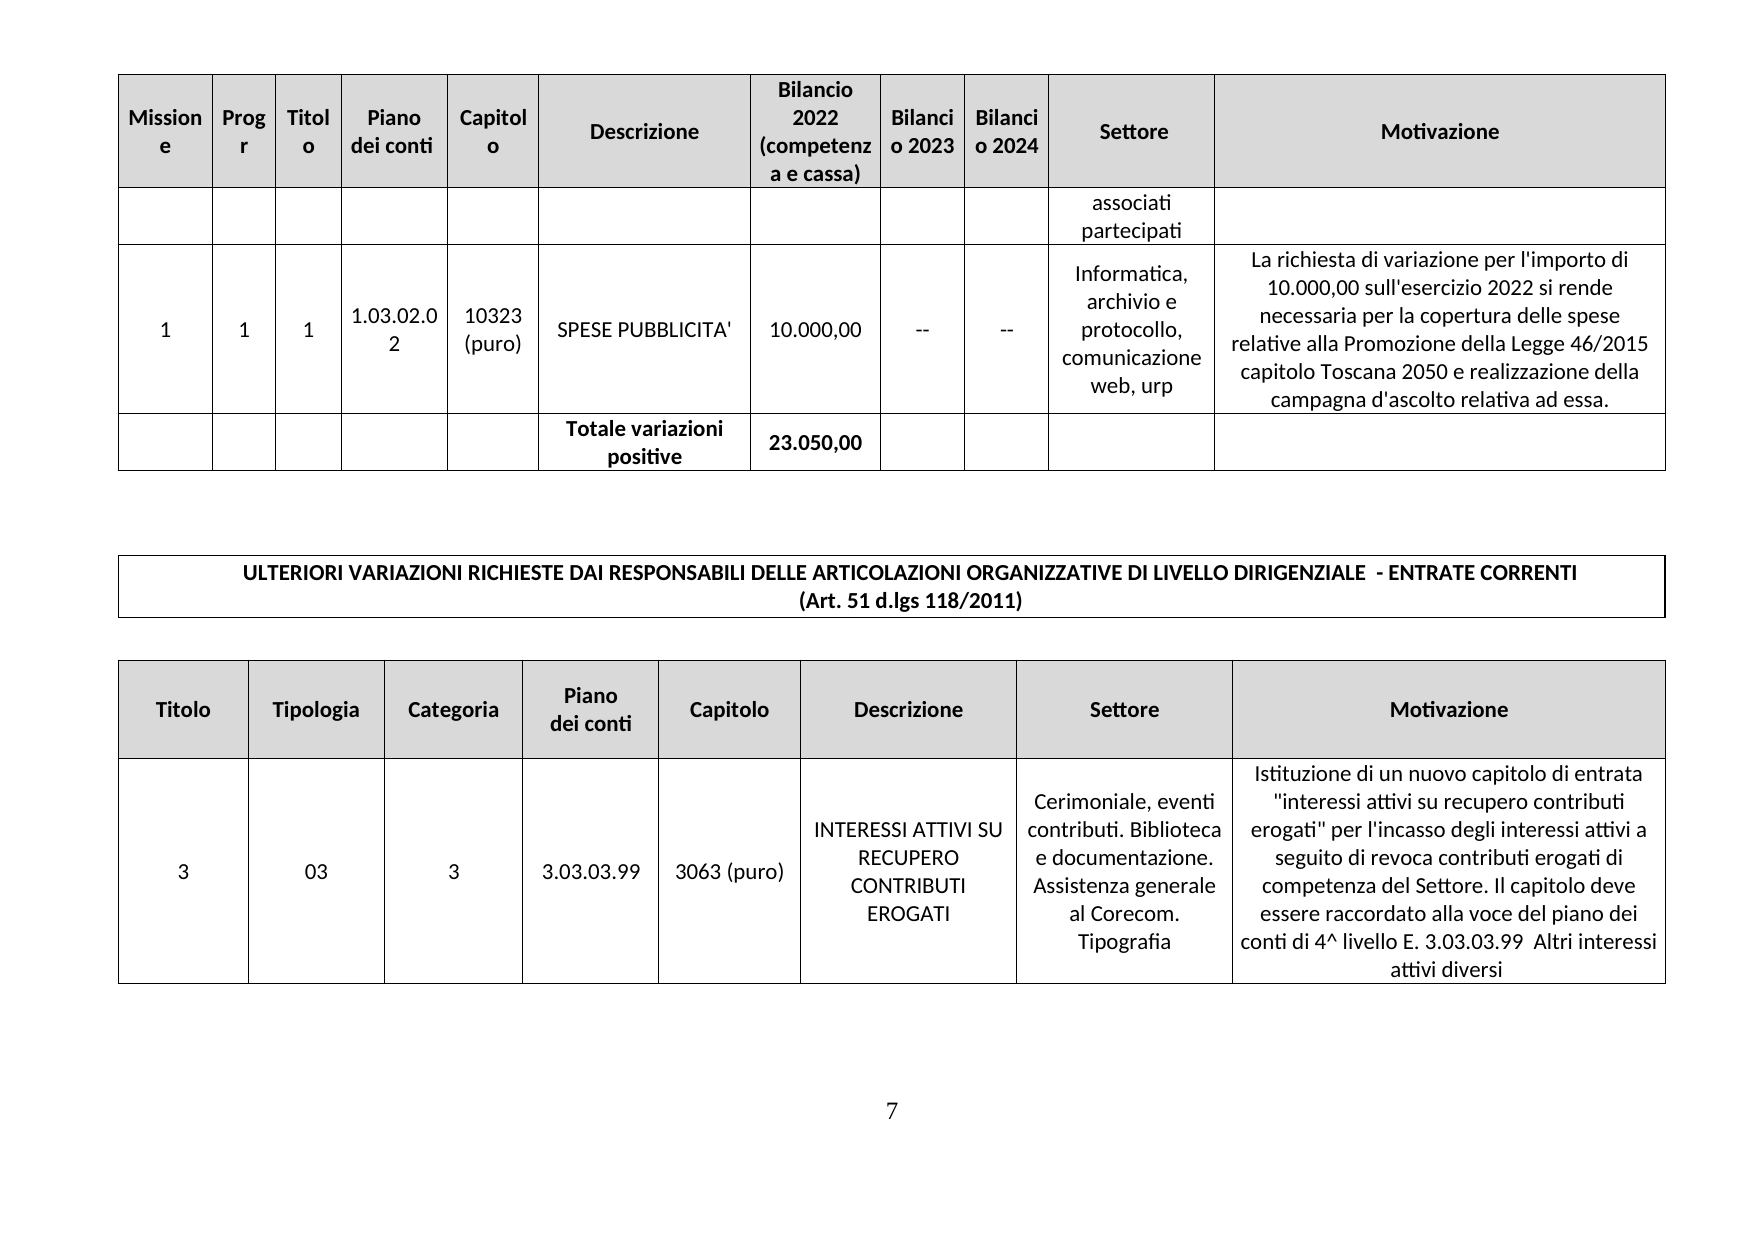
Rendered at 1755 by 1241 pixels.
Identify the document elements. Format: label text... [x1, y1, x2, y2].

table_cell 1 [213, 245, 275, 413]
table_cell Totale variazioni positive [539, 414, 750, 470]
table_cell [276, 414, 341, 470]
table_header Capitolo [659, 661, 800, 758]
table_cell 1 [119, 245, 212, 413]
table_cell INTERESSI ATTIVI SU RECUPERO CONTRIBUTI EROGATI [801, 759, 1016, 983]
table_cell Istituzione di un nuovo capitolo di entrata "interessi attivi su recupero contributi erogati" per l'incasso degli interessi attivi a seguito di revoca contributi erogati di competenza del Settore. Il capitolo deve essere raccordato alla voce del piano dei conti di 4^ livello E. 3.03.03.99 Altri interessi attivi diversi [1233, 759, 1665, 983]
table_cell [751, 188, 880, 244]
table_cell [213, 188, 275, 244]
table_header Motivazione [1215, 75, 1665, 187]
table_header Progr [213, 75, 275, 187]
table_cell [213, 414, 275, 470]
table_header Bilancio 2024 [965, 75, 1048, 187]
text (Art. 51 d.lgs 118/2011) [119, 583, 1664, 617]
table_cell 10323 (puro) [448, 245, 538, 413]
table_header Capitolo [448, 75, 538, 187]
table_cell -- [965, 188, 1048, 244]
table_cell [342, 188, 447, 244]
table_cell [342, 414, 447, 470]
table_cell 3 [385, 759, 522, 983]
table_cell SPESE PUBBLICITA' [539, 245, 750, 413]
table_cell -- [881, 245, 964, 413]
table_cell -- [965, 245, 1048, 413]
table_header Categoria [385, 661, 522, 758]
table_cell 1 [276, 245, 341, 413]
table_cell Informatica, archivio e protocollo, comunicazione web, urp [1049, 245, 1214, 413]
table_cell 23.050,00 [751, 414, 880, 470]
table_cell [1049, 414, 1214, 470]
table_cell [276, 188, 341, 244]
table_cell [539, 188, 750, 244]
table_cell [119, 188, 212, 244]
table_header Titolo [119, 661, 248, 758]
table_cell [1215, 414, 1665, 470]
table_header Tipologia [249, 661, 384, 758]
table_header Motivazione [1233, 661, 1665, 758]
table_cell associati partecipati [1049, 188, 1214, 244]
table_header Piano dei conti [523, 661, 658, 758]
table_header Descrizione [539, 75, 750, 187]
table_header Settore [1017, 661, 1232, 758]
table_cell 3 [119, 759, 248, 983]
table_cell [965, 414, 1048, 470]
text ULTERIORI VARIAZIONI RICHIESTE DAI RESPONSABILI DELLE ARTICOLAZIONI ORGANIZZATIVE DI LIVELLO DIRIGENZIALE - ENTRATE CORRENTI [119, 556, 1664, 583]
table_cell [119, 414, 212, 470]
table_header Descrizione [801, 661, 1016, 758]
table_cell -- [881, 188, 964, 244]
table_header Titolo [276, 75, 341, 187]
table_header Missione [119, 75, 212, 187]
table_cell 3063 (puro) [659, 759, 800, 983]
table_cell 03 [249, 759, 384, 983]
table_cell 3.03.03.99 [523, 759, 658, 983]
table_cell [881, 414, 964, 470]
table_cell [448, 414, 538, 470]
table_cell [1215, 188, 1665, 244]
table_cell [448, 188, 538, 244]
table_cell 10.000,00 [751, 245, 880, 413]
table_cell Cerimoniale, eventi contributi. Biblioteca e documentazione. Assistenza generale al Corecom. Tipografia [1017, 759, 1232, 983]
table_cell La richiesta di variazione per l'importo di 10.000,00 sull'esercizio 2022 si rende necessaria per la copertura delle spese relative alla Promozione della Legge 46/2015 capitolo Toscana 2050 e realizzazione della campagna d'ascolto relativa ad essa. [1215, 245, 1665, 413]
table_cell 1.03.02.02 [342, 245, 447, 413]
table_header Bilancio 2022 (competenza e cassa) [751, 75, 880, 187]
table_header Piano dei conti [342, 75, 447, 187]
table_header Settore [1049, 75, 1214, 187]
table_header Bilancio 2023 [881, 75, 964, 187]
